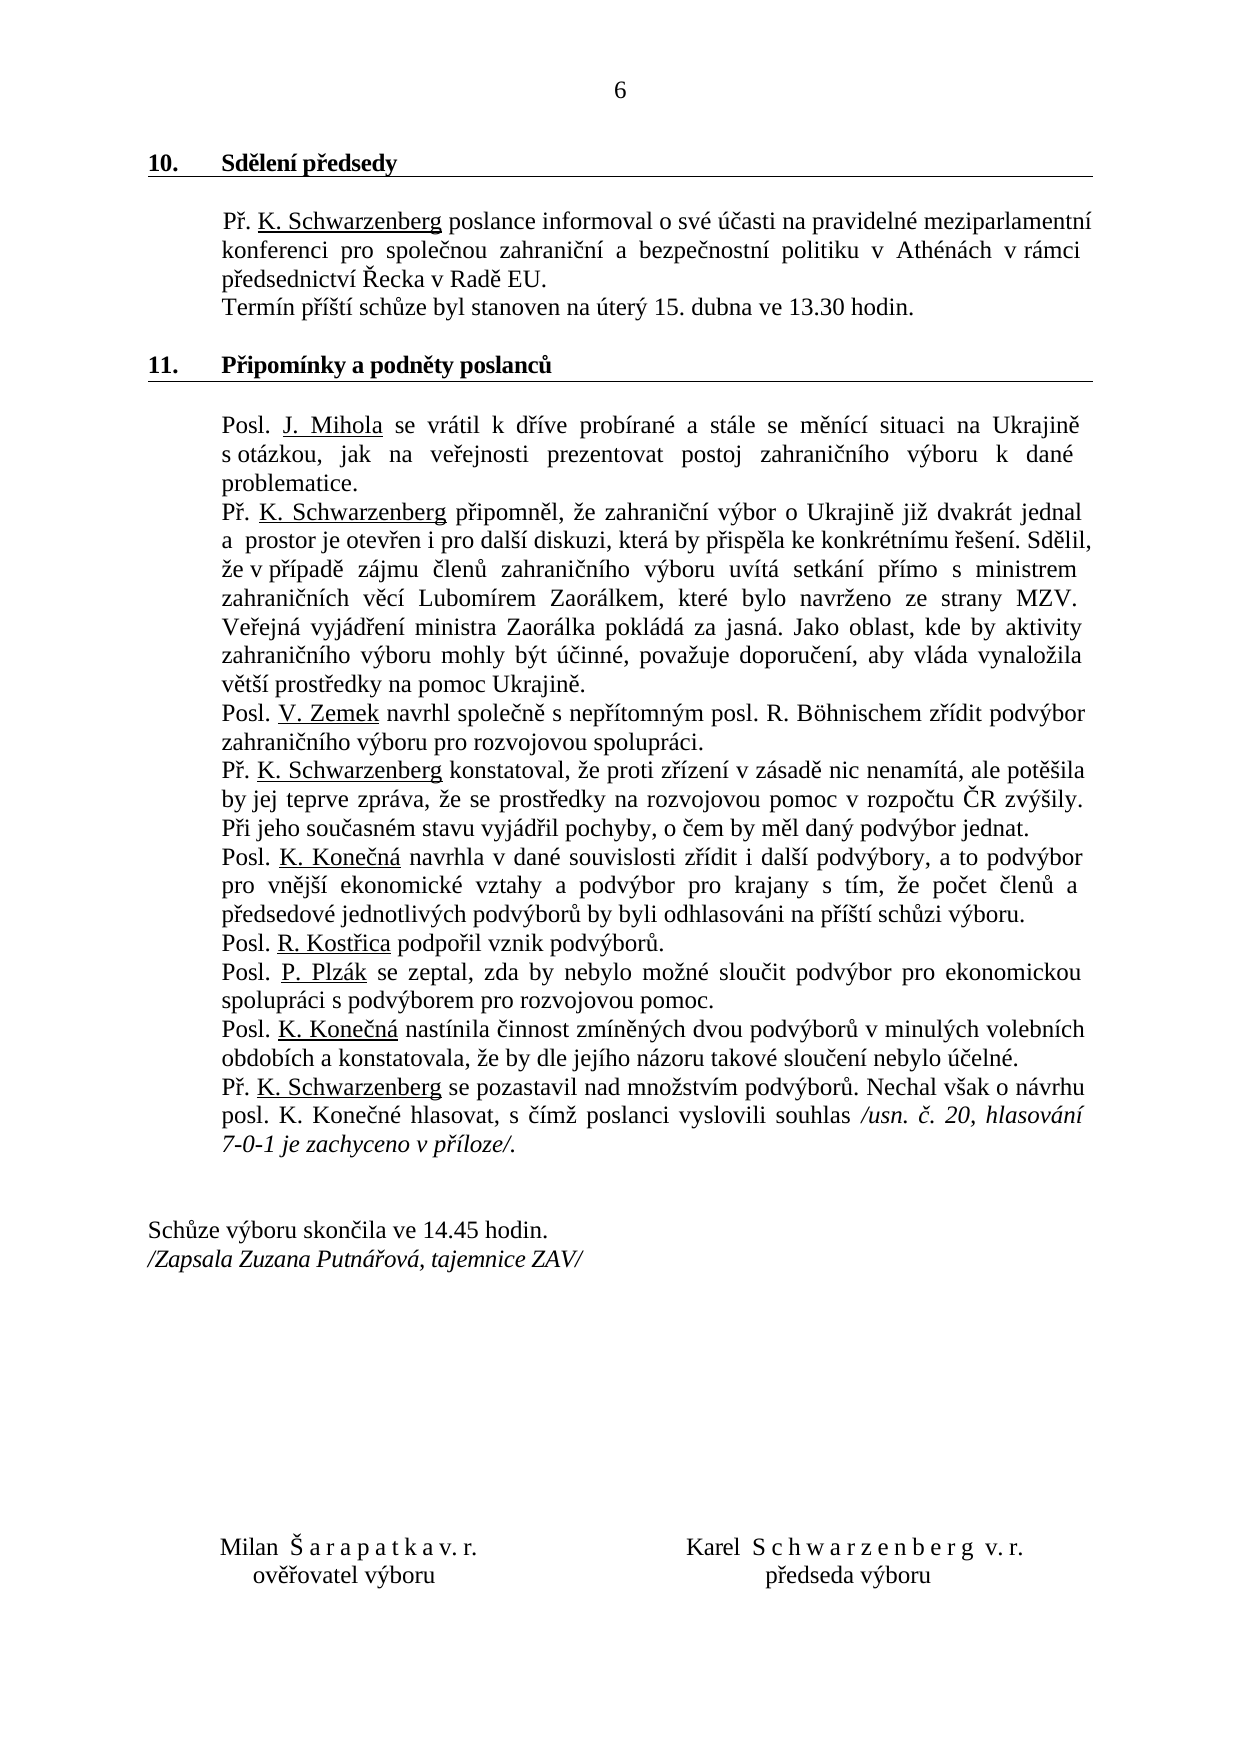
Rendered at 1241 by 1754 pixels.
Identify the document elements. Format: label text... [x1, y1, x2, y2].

text ověřovatel výboru předseda výboru [148, 1561, 1093, 1589]
text Posl. R. Kostřica podpořil vznik podvýborů. [148, 928, 1093, 957]
text Schůze výboru skončila ve 14.45 hodin. [148, 1216, 1093, 1244]
text Posl. K. Konečná nastínila činnost zmíněných dvou podvýborů v minulých volebních obdobích a konstatovala, že by dle jejího názoru takové sloučení nebylo účelné. [148, 1014, 1093, 1072]
text Milan Š a r a p a t k a v. r. Karel S c h w a r z e n b e r g v. r. [148, 1532, 1093, 1561]
list Sdělení předsedy [148, 148, 1093, 176]
text Posl. V. Zemek navrhl společně s nepřítomným posl. R. Böhnischem zřídit podvýbor zahraničního výboru pro rozvojovou spolupráci. [148, 698, 1093, 756]
text Př. K. Schwarzenberg poslance informoval o své účasti na pravidelné meziparlamentní konferenci pro společnou zahraniční a bezpečnostní politiku v Athénách v rámci předsednictví Řecka v Radě EU. [148, 206, 1093, 292]
text Posl. J. Mihola se vrátil k dříve probírané a stále se měnící situaci na Ukrajině s otázkou, jak na veřejnosti prezentovat postoj zahraničního výboru k dané problematice. [148, 411, 1093, 497]
list Připomínky a podněty poslanců [148, 350, 1093, 381]
text Termín příští schůze byl stanoven na úterý 15. dubna ve 13.30 hodin. [148, 292, 1093, 321]
text Př. K. Schwarzenberg se pozastavil nad množstvím podvýborů. Nechal však o návrhu posl. K. Konečné hlasovat, s čímž poslanci vyslovili souhlas /usn. č. 20, hlasování 7-0-1 je zachyceno v příloze/. [148, 1072, 1093, 1158]
text Př. K. Schwarzenberg připomněl, že zahraniční výbor o Ukrajině již dvakrát jednal a prostor je otevřen i pro další diskuzi, která by přispěla ke konkrétnímu řešení. Sdělil, že v případě zájmu členů zahraničního výboru uvítá setkání přímo s ministrem zahraničních věcí Lubomírem Zaorálkem, které bylo navrženo ze strany MZV. Veřejná vyjádření ministra Zaorálka pokládá za jasná. Jako oblast, kde by aktivity zahraničního výboru mohly být účinné, považuje doporučení, aby vláda vynaložila větší prostředky na pomoc Ukrajině. [155, 497, 1093, 698]
text Posl. P. Plzák se zeptal, zda by nebylo možné sloučit podvýbor pro ekonomickou spolupráci s podvýborem pro rozvojovou pomoc. [148, 957, 1093, 1014]
text /Zapsala Zuzana Putnářová, tajemnice ZAV/ [148, 1244, 1093, 1273]
text Posl. K. Konečná navrhla v dané souvislosti zřídit i další podvýbory, a to podvýbor pro vnější ekonomické vztahy a podvýbor pro krajany s tím, že počet členů a předsedové jednotlivých podvýborů by byli odhlasováni na příští schůzi výboru. [148, 842, 1093, 928]
text Př. K. Schwarzenberg konstatoval, že proti zřízení v zásadě nic nenamítá, ale potěšila by jej teprve zpráva, že se prostředky na rozvojovou pomoc v rozpočtu ČR zvýšily. Při jeho současném stavu vyjádřil pochyby, o čem by měl daný podvýbor jednat. [148, 756, 1093, 842]
